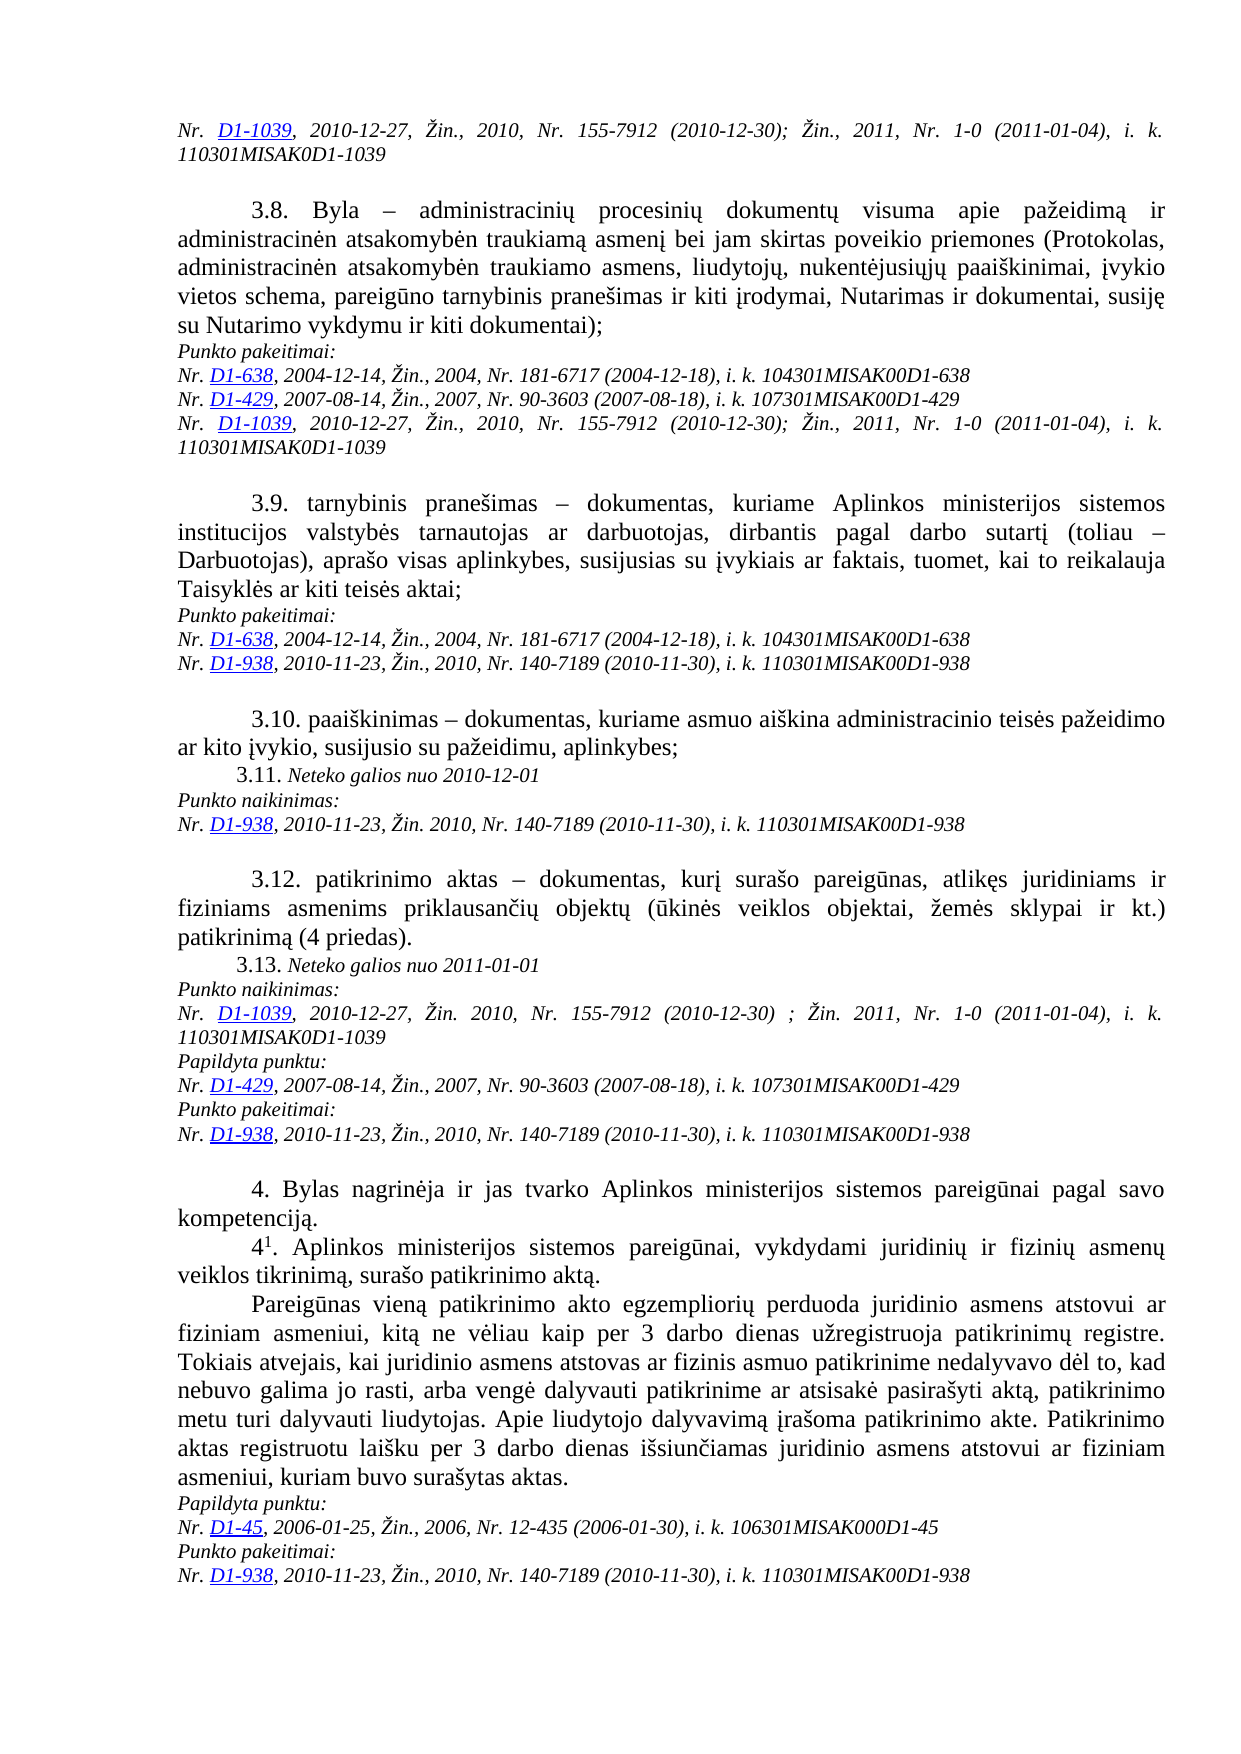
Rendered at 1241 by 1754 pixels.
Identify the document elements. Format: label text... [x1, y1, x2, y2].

text 3.12. patikrinimo aktas – dokumentas, kurį surašo pareigūnas, atlikęs juridiniams ir fiziniams asmenims priklausančių objektų (ūkinės veiklos objektai, žemės sklypai ir kt.) patikrinimą (4 priedas). [177, 864, 1166, 951]
text Nr. D1-45, 2006-01-25, Žin., 2006, Nr. 12-435 (2006-01-30), i. k. 106301MISAK000D1-45 [177, 1514, 1166, 1539]
text 3.13. Neteko galios nuo 2011-01-01 [177, 951, 1166, 977]
text Punkto pakeitimai: [177, 339, 1166, 363]
text 3.11. Neteko galios nuo 2010-12-01 [177, 761, 1166, 788]
text 3.9. tarnybinis pranešimas – dokumentas, kuriame Aplinkos ministerijos sistemos institucijos valstybės tarnautojas ar darbuotojas, dirbantis pagal darbo sutartį (toliau – Darbuotojas), aprašo visas aplinkybes, susijusias su įvykiais ar faktais, tuomet, kai to reikalauja Taisyklės ar kiti teisės aktai; [177, 488, 1166, 603]
text Nr. D1-938, 2010-11-23, Žin., 2010, Nr. 140-7189 (2010-11-30), i. k. 110301MISAK00D1-938 [177, 1121, 1166, 1146]
text Nr. D1-1039, 2010-12-27, Žin., 2010, Nr. 155-7912 (2010-12-30); Žin., 2011, Nr. 1-0 (2011-01-04), i. k. 110301MISAK0D1-1039 [177, 118, 1166, 166]
text Punkto pakeitimai: [177, 603, 1166, 627]
text 3.8. Byla – administracinių procesinių dokumentų visuma apie pažeidimą ir administracinėn atsakomybėn traukiamą asmenį bei jam skirtas poveikio priemones (Protokolas, administracinėn atsakomybėn traukiamo asmens, liudytojų, nukentėjusiųjų paaiškinimai, įvykio vietos schema, pareigūno tarnybinis pranešimas ir kiti įrodymai, Nutarimas ir dokumentai, susiję su Nutarimo vykdymu ir kiti dokumentai); [177, 195, 1166, 339]
text Nr. D1-1039, 2010-12-27, Žin. 2010, Nr. 155-7912 (2010-12-30) ; Žin. 2011, Nr. 1-0 (2011-01-04), i. k. 110301MISAK0D1-1039 [177, 1001, 1166, 1049]
text Nr. D1-938, 2010-11-23, Žin., 2010, Nr. 140-7189 (2010-11-30), i. k. 110301MISAK00D1-938 [177, 1563, 1166, 1587]
text Nr. D1-1039, 2010-12-27, Žin., 2010, Nr. 155-7912 (2010-12-30); Žin., 2011, Nr. 1-0 (2011-01-04), i. k. 110301MISAK0D1-1039 [177, 411, 1166, 459]
text Nr. D1-638, 2004-12-14, Žin., 2004, Nr. 181-6717 (2004-12-18), i. k. 104301MISAK00D1-638 [177, 627, 1166, 651]
text 4. Bylas nagrinėja ir jas tvarko Aplinkos ministerijos sistemos pareigūnai pagal savo kompetenciją. [177, 1174, 1166, 1232]
text Punkto naikinimas: [177, 977, 1166, 1001]
text Papildyta punktu: [177, 1049, 1166, 1073]
text Punkto naikinimas: [177, 788, 1166, 812]
text Nr. D1-429, 2007-08-14, Žin., 2007, Nr. 90-3603 (2007-08-18), i. k. 107301MISAK00D1-429 [177, 1073, 1166, 1097]
text Punkto pakeitimai: [177, 1539, 1166, 1563]
text 3.10. paaiškinimas – dokumentas, kuriame asmuo aiškina administracinio teisės pažeidimo ar kito įvykio, susijusio su pažeidimu, aplinkybes; [177, 704, 1166, 761]
text Nr. D1-938, 2010-11-23, Žin. 2010, Nr. 140-7189 (2010-11-30), i. k. 110301MISAK00D1-938 [177, 812, 1166, 836]
text Punkto pakeitimai: [177, 1097, 1166, 1121]
text Nr. D1-429, 2007-08-14, Žin., 2007, Nr. 90-3603 (2007-08-18), i. k. 107301MISAK00D1-429 [177, 387, 1166, 411]
text 41. Aplinkos ministerijos sistemos pareigūnai, vykdydami juridinių ir fizinių asmenų veiklos tikrinimą, surašo patikrinimo aktą. [177, 1232, 1166, 1289]
text Pareigūnas vieną patikrinimo akto egzempliorių perduoda juridinio asmens atstovui ar fiziniam asmeniui, kitą ne vėliau kaip per 3 darbo dienas užregistruoja patikrinimų registre. Tokiais atvejais, kai juridinio asmens atstovas ar fizinis asmuo patikrinime nedalyvavo dėl to, kad nebuvo galima jo rasti, arba vengė dalyvauti patikrinime ar atsisakė pasirašyti aktą, patikrinimo metu turi dalyvauti liudytojas. Apie liudytojo dalyvavimą įrašoma patikrinimo akte. Patikrinimo aktas registruotu laišku per 3 darbo dienas išsiunčiamas juridinio asmens atstovui ar fiziniam asmeniui, kuriam buvo surašytas aktas. [177, 1289, 1166, 1491]
text Papildyta punktu: [177, 1491, 1166, 1514]
text Nr. D1-938, 2010-11-23, Žin., 2010, Nr. 140-7189 (2010-11-30), i. k. 110301MISAK00D1-938 [177, 651, 1166, 675]
text Nr. D1-638, 2004-12-14, Žin., 2004, Nr. 181-6717 (2004-12-18), i. k. 104301MISAK00D1-638 [177, 363, 1166, 387]
